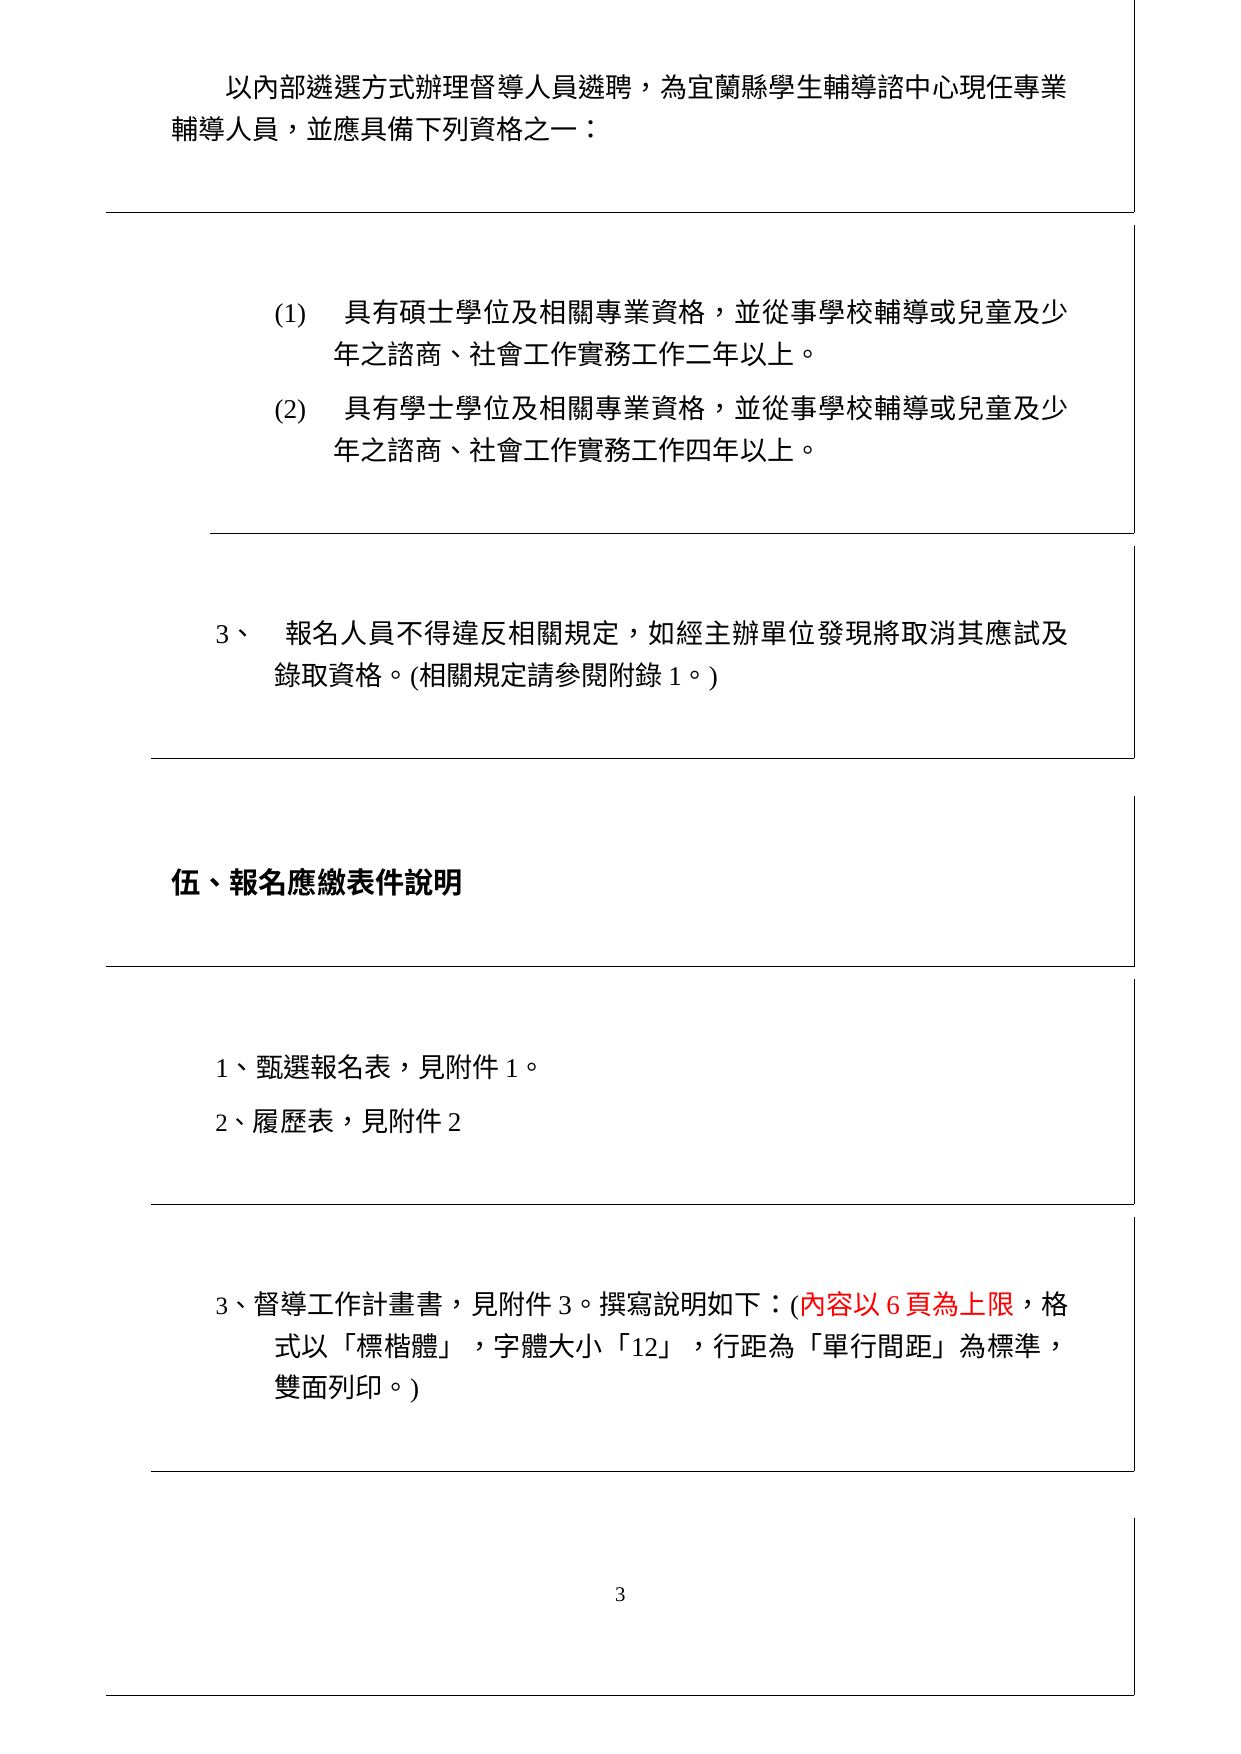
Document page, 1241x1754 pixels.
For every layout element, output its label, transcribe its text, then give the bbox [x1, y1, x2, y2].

text 以內部遴選方式辦理督導人員遴聘，為宜蘭縣學生輔導諮中心現任專業輔導人員，並應具備下列資格之一： [106, 0, 1134, 212]
list 履歷表，見附件2 [151, 1033, 1134, 1204]
list 具有學士學位及相關專業資格，並從事學校輔導或兒童及少年之諮商、社會工作實務工作四年以上。 [210, 321, 1134, 533]
text 伍、報名應繳表件說明 [106, 796, 1134, 966]
list 報名人員不得違反相關規定，如經主辦單位發現將取消其應試及錄取資格。(相關規定請參閱附錄1。) [151, 546, 1134, 758]
list 督導工作計畫書，見附件3。撰寫說明如下：(內容以6頁為上限，格式以「標楷體」，字體大小「12」，行距為「單行間距」為標準，雙面列印。) [151, 1217, 1134, 1471]
list 甄選報名表，見附件1。 [151, 979, 1134, 1033]
list 具有碩士學位及相關專業資格，並從事學校輔導或兒童及少年之諮商、社會工作實務工作二年以上。 [210, 225, 1134, 321]
